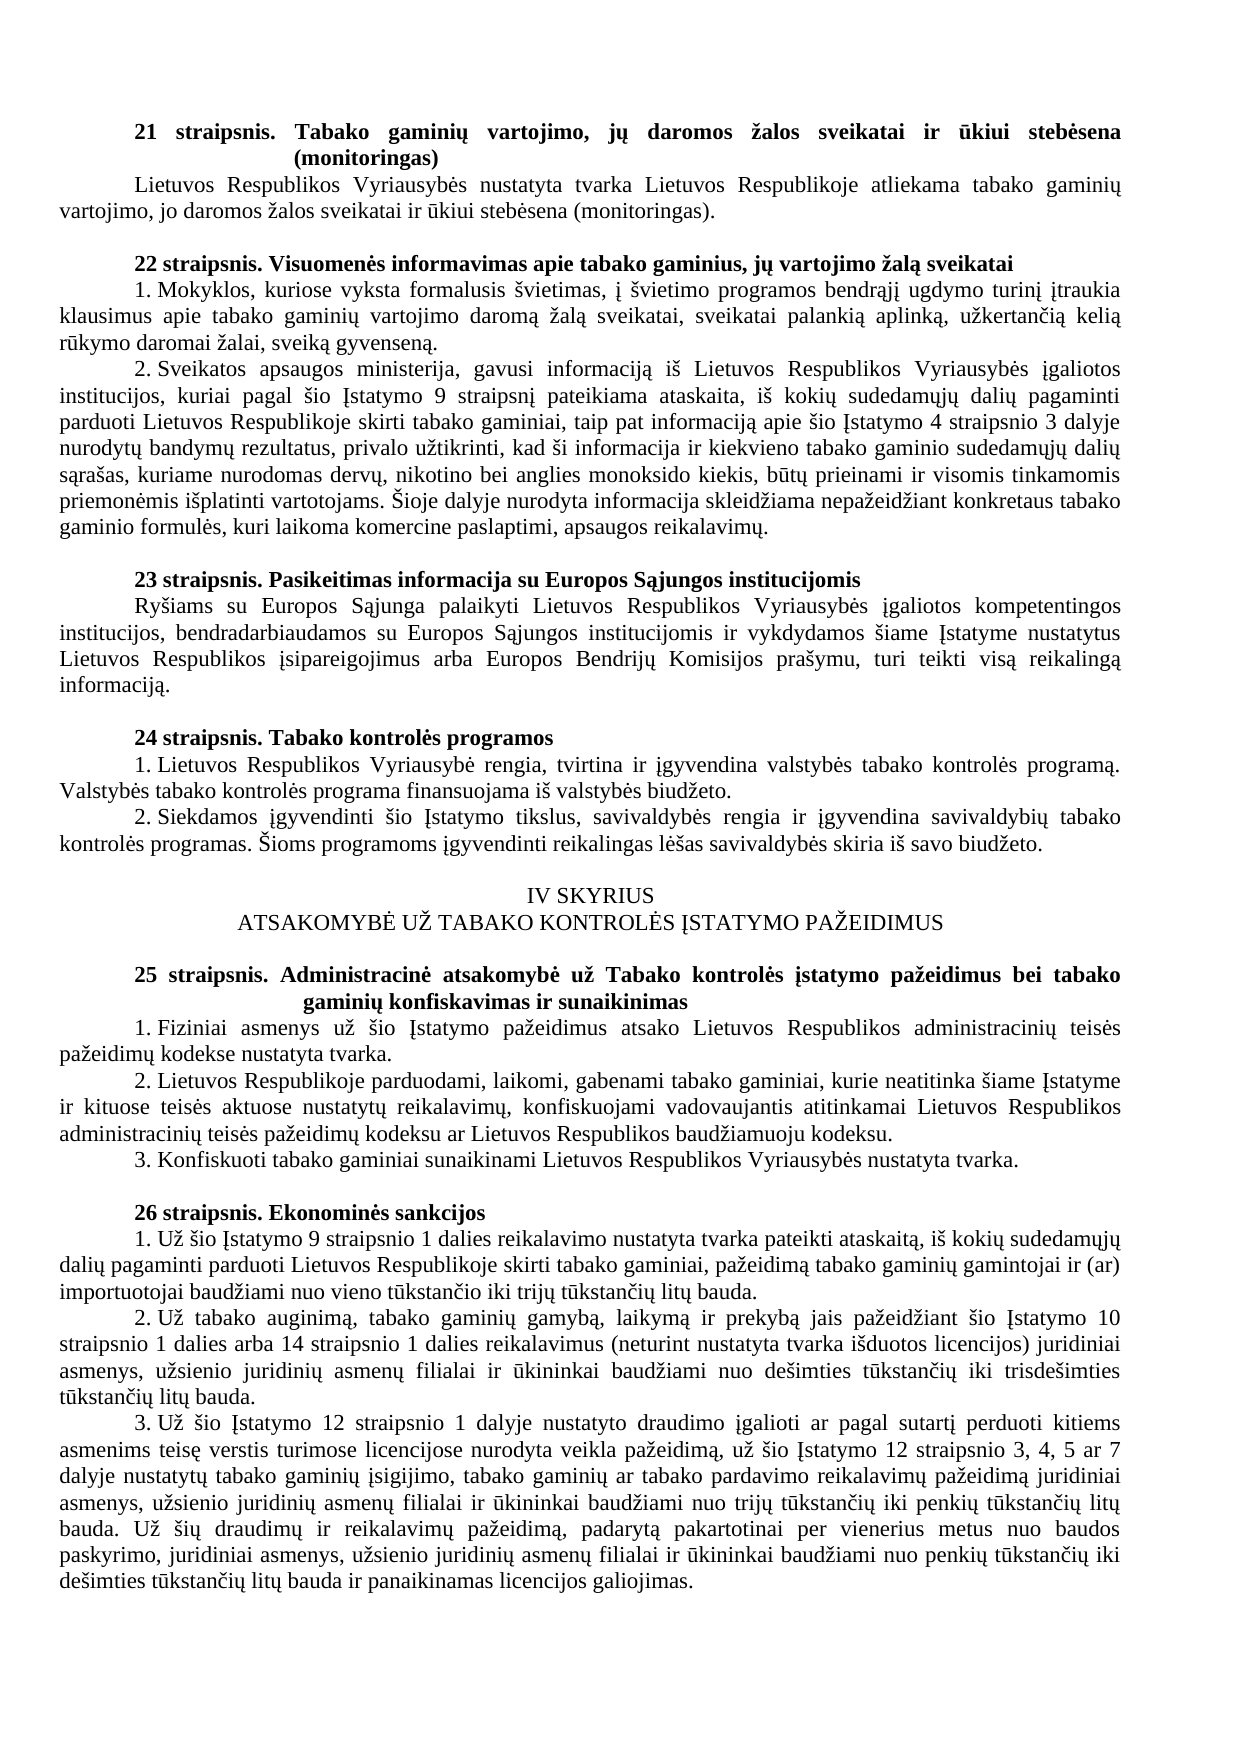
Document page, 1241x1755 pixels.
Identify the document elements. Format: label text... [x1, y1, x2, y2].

text 26 straipsnis. Ekonominės sankcijos [59, 1199, 1122, 1225]
text 1. Lietuvos Respublikos Vyriausybė rengia, tvirtina ir įgyvendina valstybės tabako kontrolės programą. Valstybės tabako kontrolės programa finansuojama iš valstybės biudžeto. [59, 751, 1122, 803]
text 1. Fiziniai asmenys už šio Įstatymo pažeidimus atsako Lietuvos Respublikos administracinių teisės pažeidimų kodekse nustatyta tvarka. [59, 1014, 1122, 1067]
text 23 straipsnis. Pasikeitimas informacija su Europos Sąjungos institucijomis [59, 566, 1122, 592]
text 25 straipsnis. Administracinė atsakomybė už Tabako kontrolės įstatymo pažeidimus bei tabako gaminių konfiskavimas ir sunaikinimas [134, 961, 1122, 1014]
text 24 straipsnis. Tabako kontrolės programos [59, 724, 1122, 751]
text 21 straipsnis. Tabako gaminių vartojimo, jų daromos žalos sveikatai ir ūkiui stebėsena (monitoringas) [134, 118, 1122, 171]
text 2. Sveikatos apsaugos ministerija, gavusi informaciją iš Lietuvos Respublikos Vyriausybės įgaliotos institucijos, kuriai pagal šio Įstatymo 9 straipsnį pateikiama ataskaita, iš kokių sudedamųjų dalių pagaminti parduoti Lietuvos Respublikoje skirti tabako gaminiai, taip pat informaciją apie šio Įstatymo 4 straipsnio 3 dalyje nurodytų bandymų rezultatus, privalo užtikrinti, kad ši informacija ir kiekvieno tabako gaminio sudedamųjų dalių sąrašas, kuriame nurodomas dervų, nikotino bei anglies monoksido kiekis, būtų prieinami ir visomis tinkamomis priemonėmis išplatinti vartotojams. Šioje dalyje nurodyta informacija skleidžiama nepažeidžiant konkretaus tabako gaminio formulės, kuri laikoma komercine paslaptimi, apsaugos reikalavimų. [59, 355, 1122, 540]
text 3. Už šio Įstatymo 12 straipsnio 1 dalyje nustatyto draudimo įgalioti ar pagal sutartį perduoti kitiems asmenims teisę verstis turimose licencijose nurodyta veikla pažeidimą, už šio Įstatymo 12 straipsnio 3, 4, 5 ar 7 dalyje nustatytų tabako gaminių įsigijimo, tabako gaminių ar tabako pardavimo reikalavimų pažeidimą juridiniai asmenys, užsienio juridinių asmenų filialai ir ūkininkai baudžiami nuo trijų tūkstančių iki penkių tūkstančių litų bauda. Už šių draudimų ir reikalavimų pažeidimą, padarytą pakartotinai per vienerius metus nuo baudos paskyrimo, juridiniai asmenys, užsienio juridinių asmenų filialai ir ūkininkai baudžiami nuo penkių tūkstančių iki dešimties tūkstančių litų bauda ir panaikinamas licencijos galiojimas. [59, 1409, 1122, 1594]
text IV SKYRIUS [59, 882, 1122, 909]
text 22 straipsnis. Visuomenės informavimas apie tabako gaminius, jų vartojimo žalą sveikatai [134, 250, 1122, 276]
text 2. Už tabako auginimą, tabako gaminių gamybą, laikymą ir prekybą jais pažeidžiant šio Įstatymo 10 straipsnio 1 dalies arba 14 straipsnio 1 dalies reikalavimus (neturint nustatyta tvarka išduotos licencijos) juridiniai asmenys, užsienio juridinių asmenų filialai ir ūkininkai baudžiami nuo dešimties tūkstančių iki trisdešimties tūkstančių litų bauda. [59, 1304, 1122, 1409]
text 2. Siekdamos įgyvendinti šio Įstatymo tikslus, savivaldybės rengia ir įgyvendina savivaldybių tabako kontrolės programas. Šioms programoms įgyvendinti reikalingas lėšas savivaldybės skiria iš savo biudžeto. [59, 803, 1122, 856]
text 1. Mokyklos, kuriose vyksta formalusis švietimas, į švietimo programos bendrąjį ugdymo turinį įtraukia klausimus apie tabako gaminių vartojimo daromą žalą sveikatai, sveikatai palankią aplinką, užkertančią kelią rūkymo daromai žalai, sveiką gyvenseną. [59, 276, 1122, 355]
text 2. Lietuvos Respublikoje parduodami, laikomi, gabenami tabako gaminiai, kurie neatitinka šiame Įstatyme ir kituose teisės aktuose nustatytų reikalavimų, konfiskuojami vadovaujantis atitinkamai Lietuvos Respublikos administracinių teisės pažeidimų kodeksu ar Lietuvos Respublikos baudžiamuoju kodeksu. [59, 1067, 1122, 1146]
text ATSAKOMYBĖ UŽ TABAKO KONTROLĖS ĮSTATYMO PAŽEIDIMUS [59, 909, 1122, 935]
text 3. Konfiskuoti tabako gaminiai sunaikinami Lietuvos Respublikos Vyriausybės nustatyta tvarka. [59, 1146, 1122, 1172]
text Lietuvos Respublikos Vyriausybės nustatyta tvarka Lietuvos Respublikoje atliekama tabako gaminių vartojimo, jo daromos žalos sveikatai ir ūkiui stebėsena (monitoringas). [59, 171, 1122, 223]
text 1. Už šio Įstatymo 9 straipsnio 1 dalies reikalavimo nustatyta tvarka pateikti ataskaitą, iš kokių sudedamųjų dalių pagaminti parduoti Lietuvos Respublikoje skirti tabako gaminiai, pažeidimą tabako gaminių gamintojai ir (ar) importuotojai baudžiami nuo vieno tūkstančio iki trijų tūkstančių litų bauda. [59, 1225, 1122, 1304]
text Ryšiams su Europos Sąjunga palaikyti Lietuvos Respublikos Vyriausybės įgaliotos kompetentingos institucijos, bendradarbiaudamos su Europos Sąjungos institucijomis ir vykdydamos šiame Įstatyme nustatytus Lietuvos Respublikos įsipareigojimus arba Europos Bendrijų Komisijos prašymu, turi teikti visą reikalingą informaciją. [59, 592, 1122, 698]
